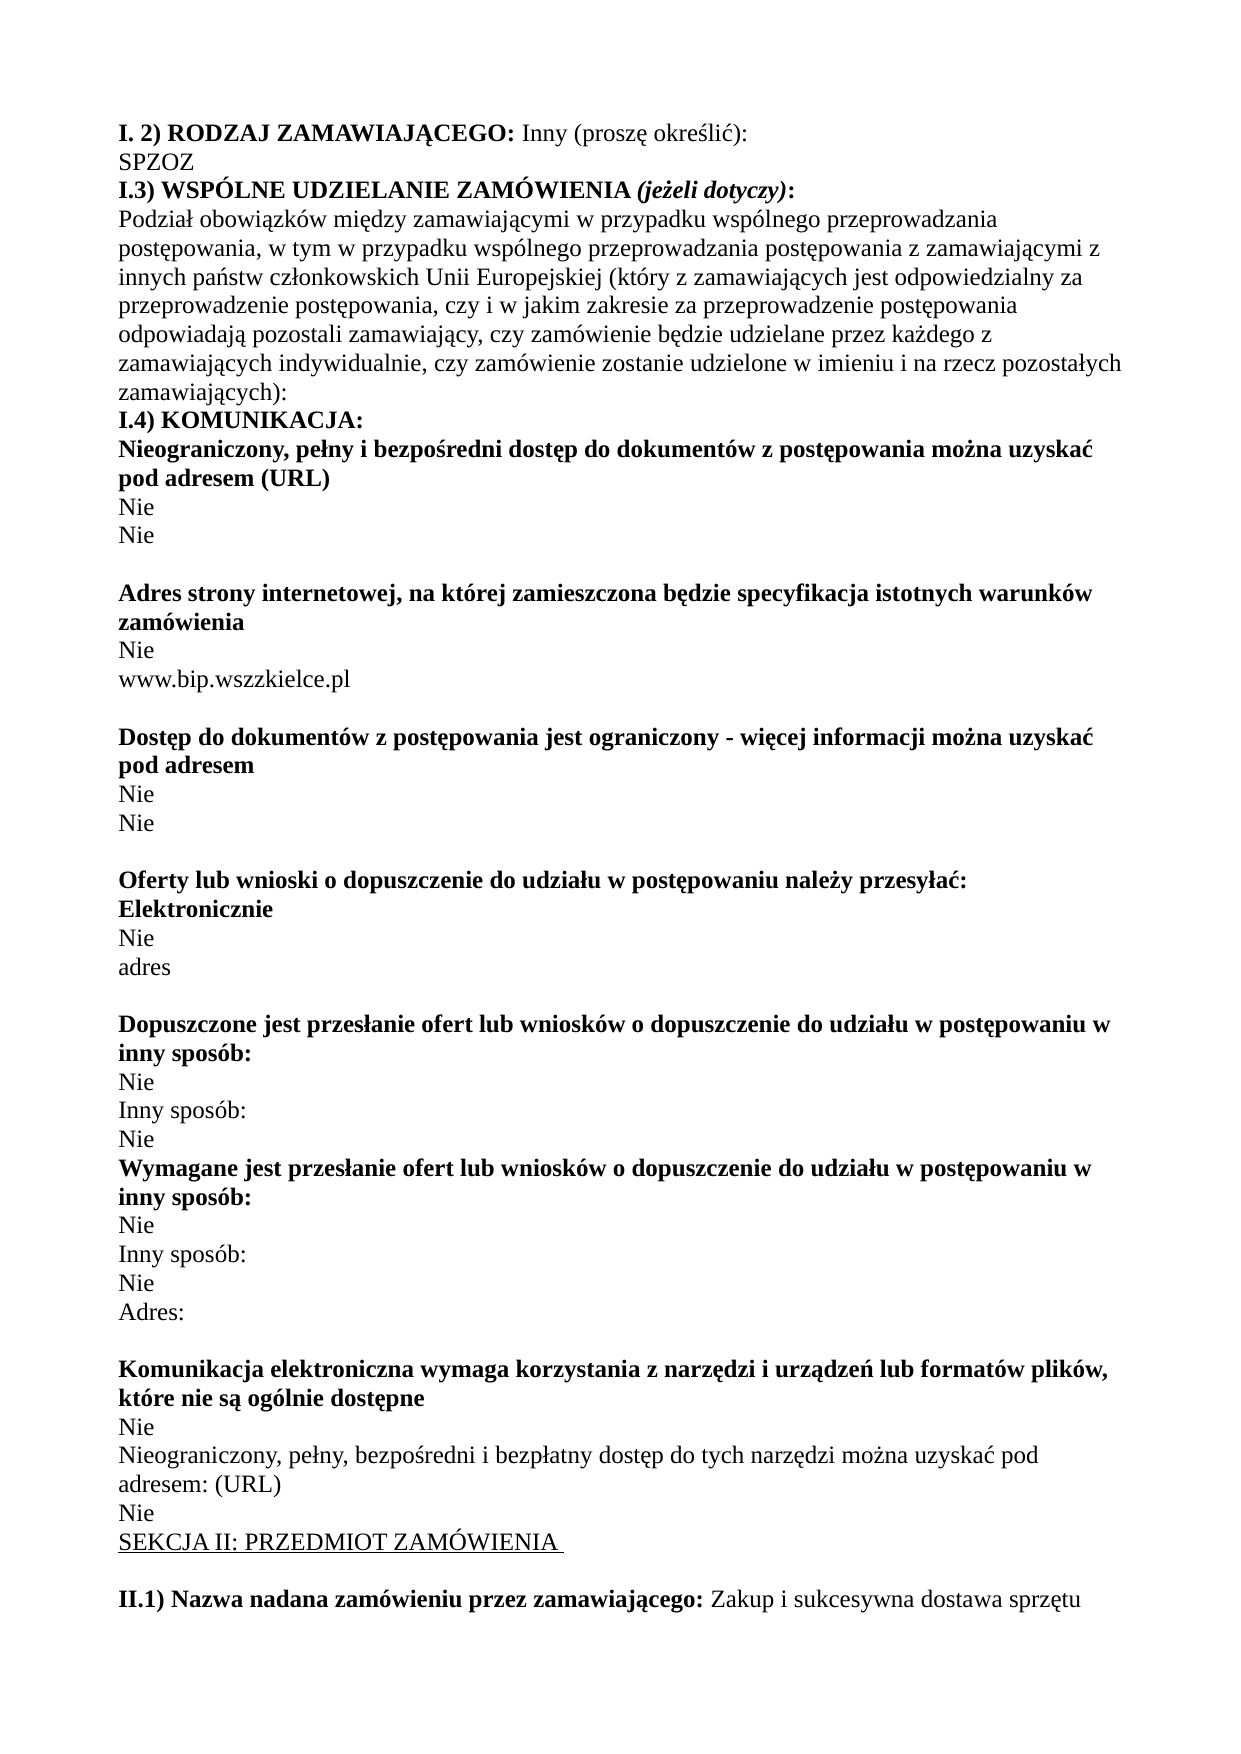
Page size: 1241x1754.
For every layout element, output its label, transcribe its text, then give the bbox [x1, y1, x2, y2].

text II.1) Nazwa nadana zamówieniu przez zamawiającego: Zakup i sukcesywna dostawa sprzętu [118, 1556, 1122, 1613]
text I.3) WSPÓLNE UDZIELANIE ZAMÓWIENIA (jeżeli dotyczy): [118, 176, 1122, 204]
text Komunikacja elektroniczna wymaga korzystania z narzędzi i urządzeń lub formatów plików, które nie są ogólnie dostępne [118, 1326, 1122, 1412]
text Dopuszczone jest przesłanie ofert lub wniosków o dopuszczenie do udziału w postępowaniu w inny sposób: Nie Inny sposób: Nie Wymagane jest przesłanie ofert lub wniosków o dopuszczenie do udziału w postępowaniu w inny sposób: Nie Inny sposób: Nie Adres: [118, 1009, 1122, 1326]
text Adres strony internetowej, na której zamieszczona będzie specyfikacja istotnych warunków zamówienia [118, 549, 1122, 636]
text I. 2) RODZAJ ZAMAWIAJĄCEGO: Inny (proszę określić): SPZOZ [118, 118, 1122, 176]
text Dostęp do dokumentów z postępowania jest ograniczony - więcej informacji można uzyskać pod adresem [118, 693, 1122, 779]
text Nie Nieograniczony, pełny, bezpośredni i bezpłatny dostęp do tych narzędzi można uzyskać pod adresem: (URL) Nie [118, 1412, 1122, 1527]
text Nie adres [118, 923, 1122, 981]
text Nie Nie [118, 779, 1122, 837]
text Nie www.bip.wszzkielce.pl [118, 636, 1122, 693]
text Podział obowiązków między zamawiającymi w przypadku wspólnego przeprowadzania postępowania, w tym w przypadku wspólnego przeprowadzania postępowania z zamawiającymi z innych państw członkowskich Unii Europejskiej (który z zamawiających jest odpowiedzialny za przeprowadzenie postępowania, czy i w jakim zakresie za przeprowadzenie postępowania odpowiadają pozostali zamawiający, czy zamówienie będzie udzielane przez każdego z zamawiających indywidualnie, czy zamówienie zostanie udzielone w imieniu i na rzecz pozostałych zamawiających): [118, 204, 1122, 406]
text Oferty lub wnioski o dopuszczenie do udziału w postępowaniu należy przesyłać: Elektronicznie [118, 837, 1122, 923]
text SEKCJA II: PRZEDMIOT ZAMÓWIENIA [118, 1527, 1122, 1556]
text Nie Nie [118, 492, 1122, 549]
text I.4) KOMUNIKACJA: Nieograniczony, pełny i bezpośredni dostęp do dokumentów z postępowania można uzyskać pod adresem (URL) [118, 406, 1122, 492]
